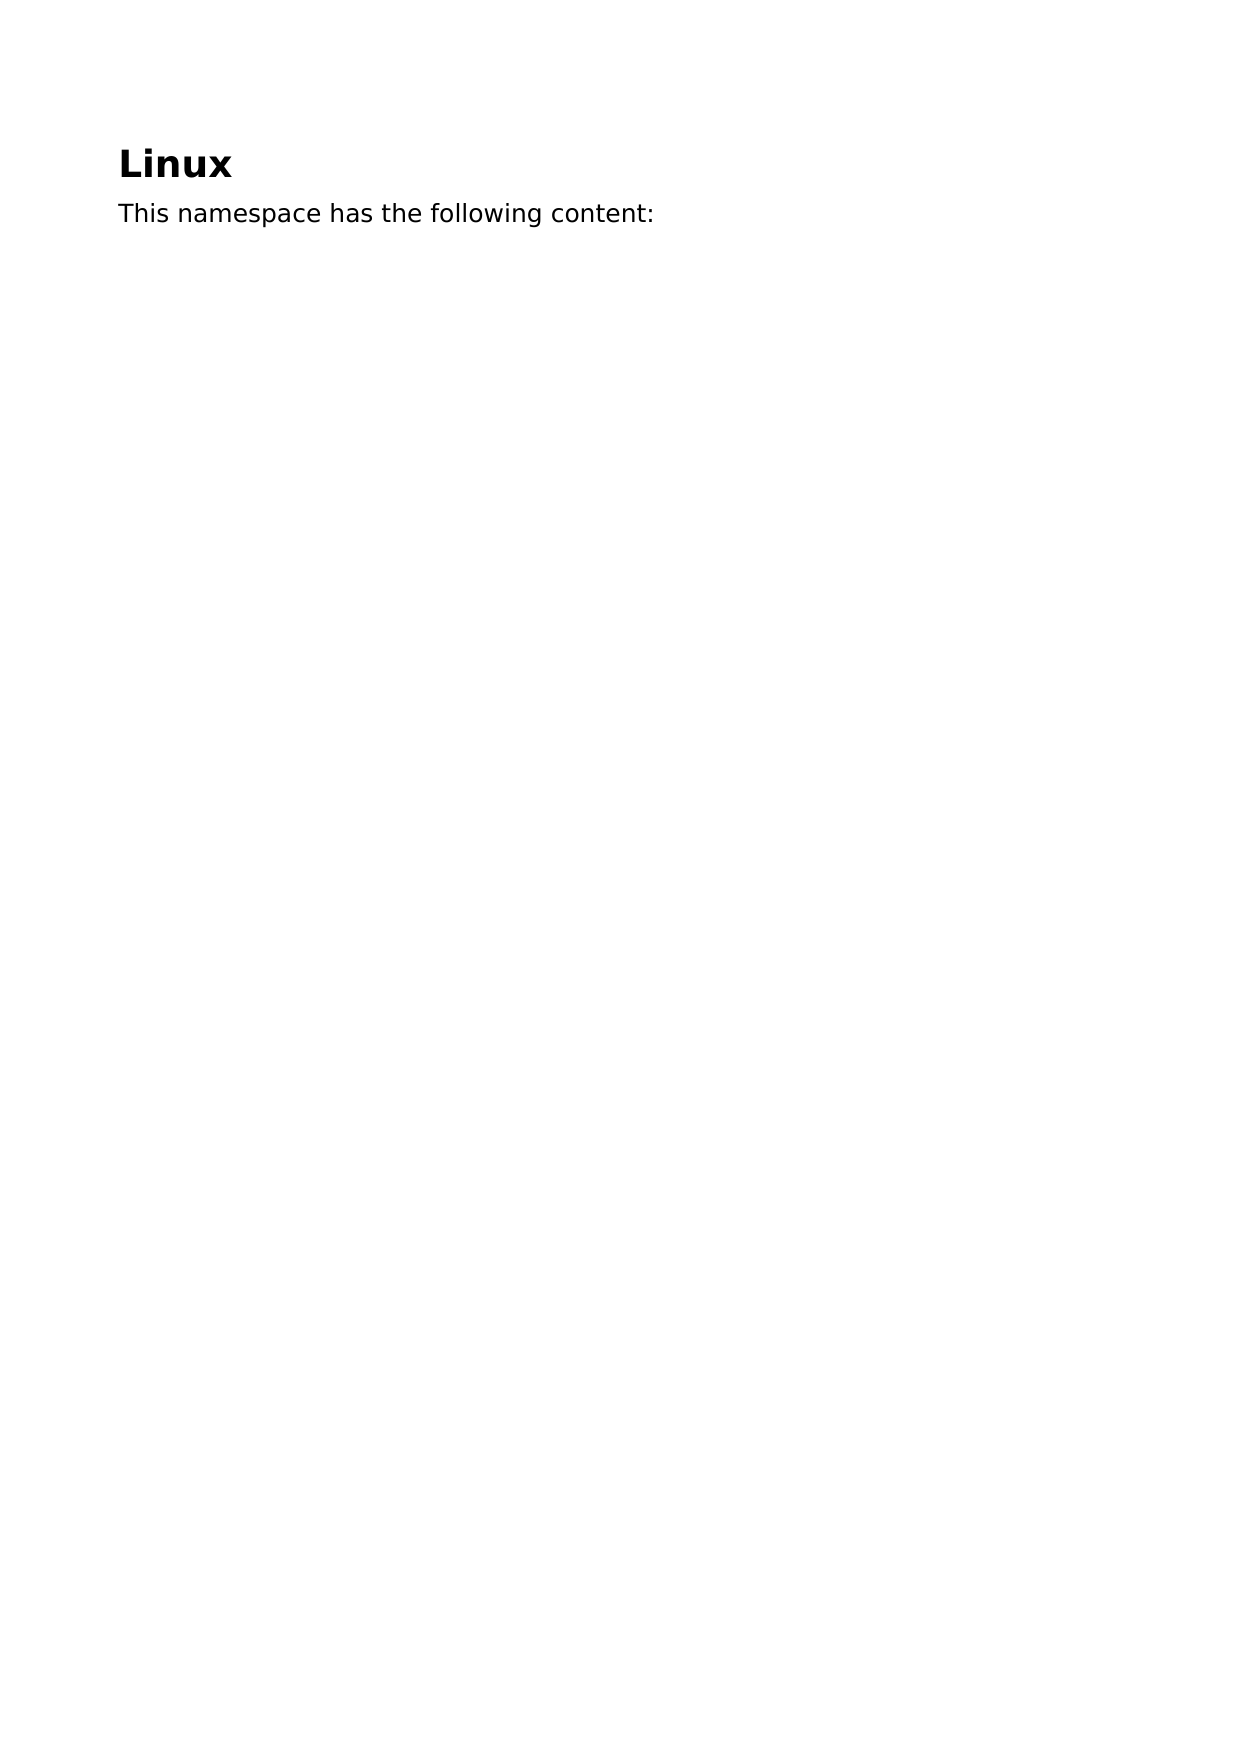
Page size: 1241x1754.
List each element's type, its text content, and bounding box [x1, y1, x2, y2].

subtitle Linux [118, 143, 1122, 187]
text This namespace has the following content: [118, 199, 1122, 228]
